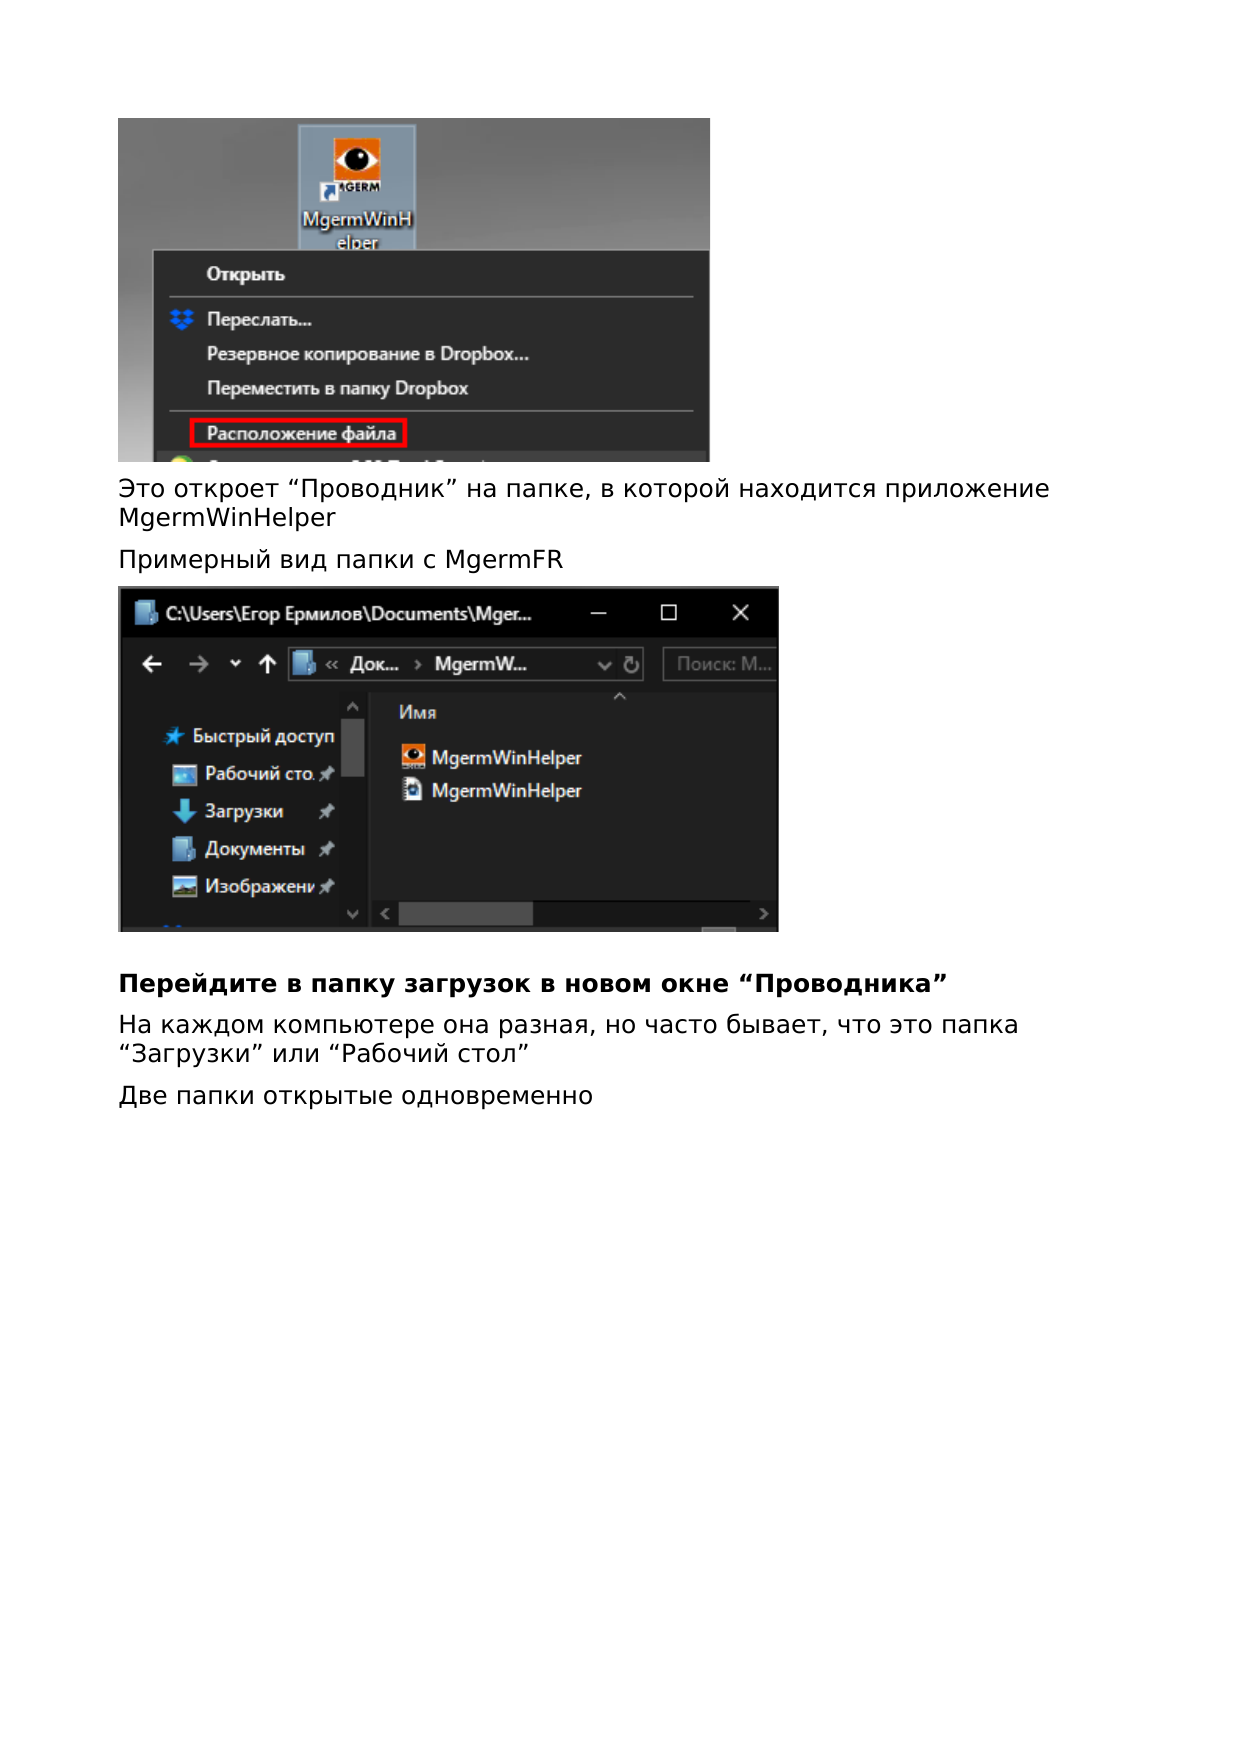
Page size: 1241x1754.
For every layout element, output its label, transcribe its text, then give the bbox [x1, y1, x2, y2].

text Это откроет “Проводник” на папке, в которой находится приложение MgermWinHelper [118, 474, 1122, 533]
text Примерный вид папки с MgermFR [118, 545, 1122, 574]
text Две папки открытые одновременно [118, 1081, 1122, 1111]
picture [118, 118, 711, 462]
subtitle Перейдите в папку загрузок в новом окне “Проводника” [118, 969, 1122, 998]
text На каждом компьютере она разная, но часто бывает, что это папка “Загрузки” или “Рабочий стол” [118, 1011, 1122, 1069]
picture [118, 586, 779, 932]
